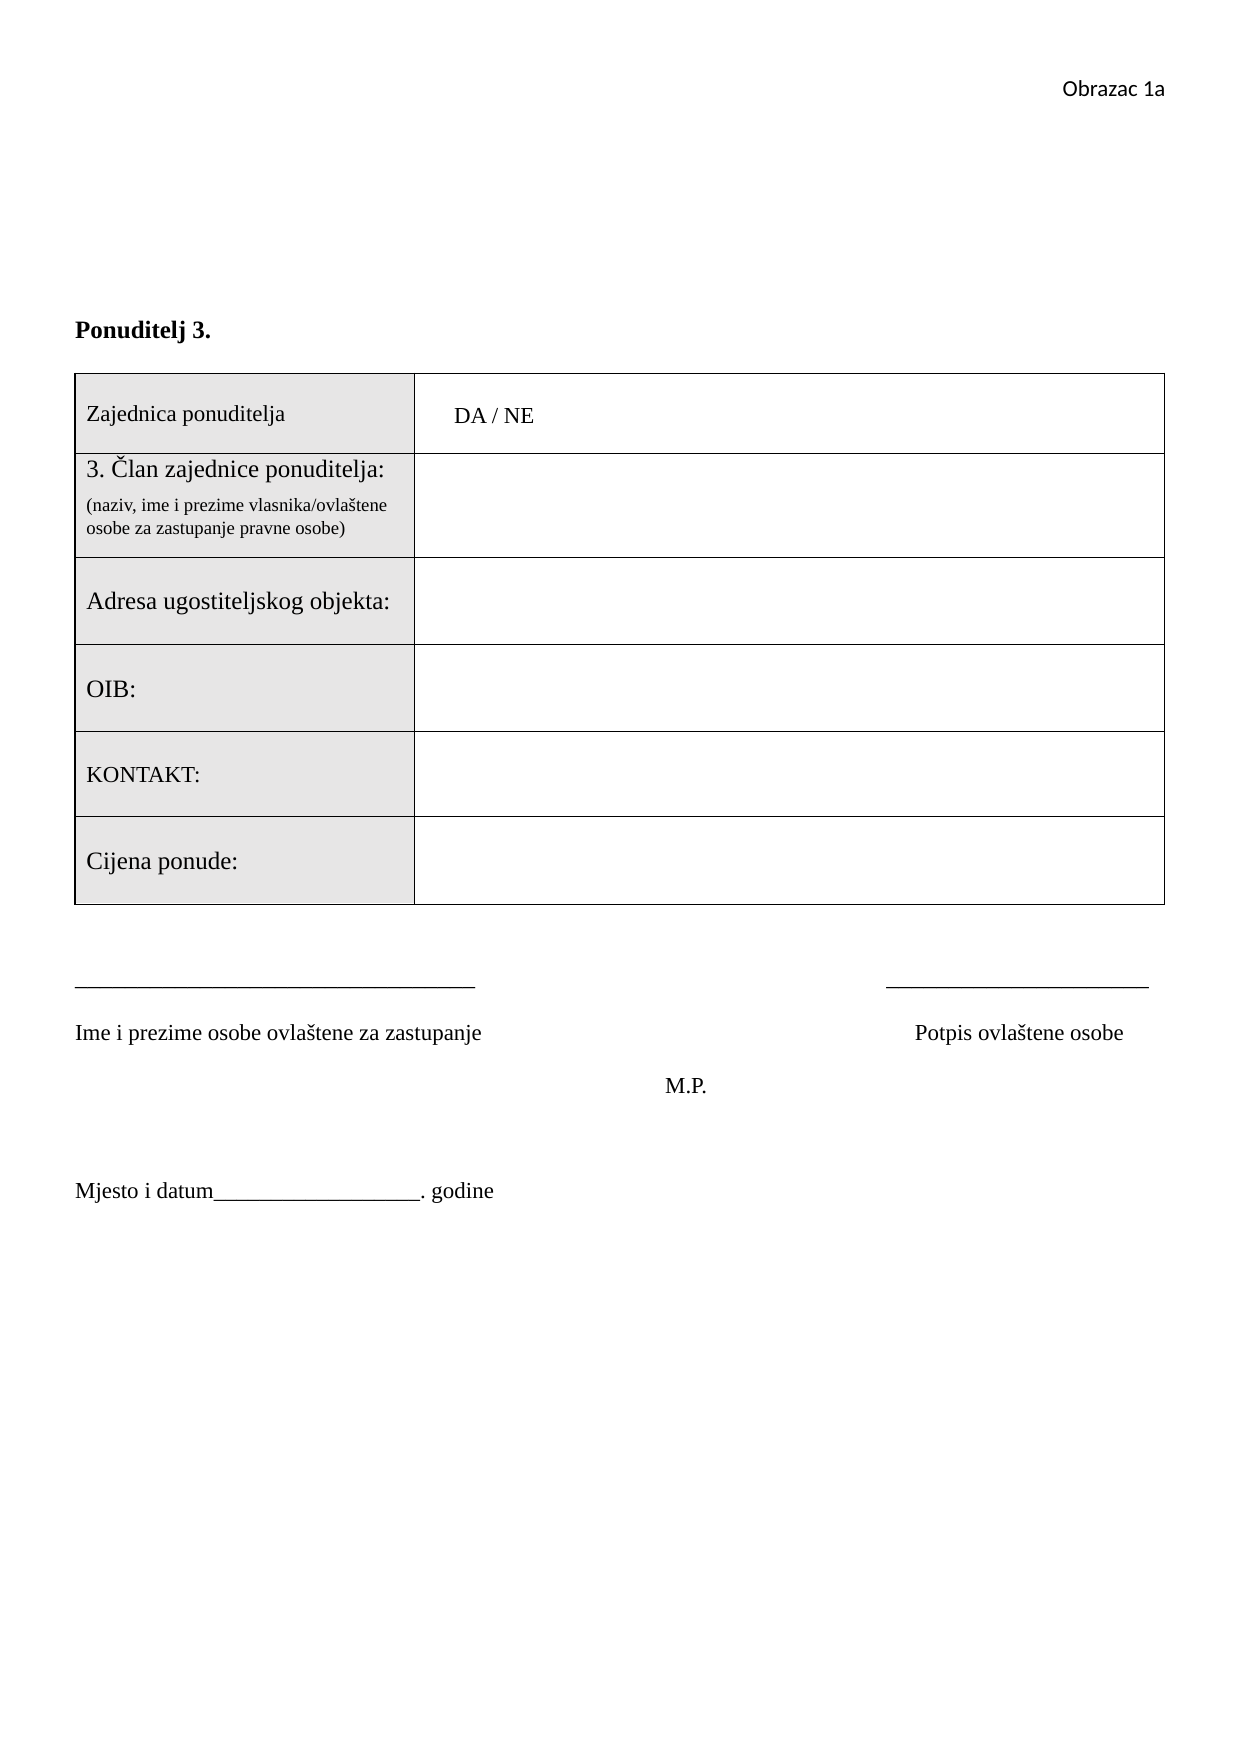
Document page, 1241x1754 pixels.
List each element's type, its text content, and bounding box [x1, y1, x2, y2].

table_cell [415, 558, 1164, 644]
table_cell 3. Član zajednice ponuditelja: (naziv, ime i prezime vlasnika/ovlaštene osobe za zastupanje pravne osobe) [76, 454, 414, 557]
table_cell [415, 817, 1164, 903]
table_cell Adresa ugostiteljskog objekta: [76, 558, 414, 644]
text Ponuditelj 3. [75, 315, 1165, 344]
text Mjesto i datum__________________. godine [75, 1178, 1165, 1204]
table_cell [415, 645, 1164, 731]
table_cell OIB: [76, 645, 414, 731]
text ________________________________ _____________________ [75, 962, 1165, 991]
text Ime i prezime osobe ovlaštene za zastupanje Potpis ovlaštene osobe [75, 1019, 1165, 1046]
text M.P. [75, 1072, 1165, 1098]
table_cell [415, 454, 1164, 557]
table_header Zajednica ponuditelja [76, 374, 414, 453]
table_header DA / NE [415, 374, 1164, 453]
table_cell KONTAKT: [76, 732, 414, 816]
table_cell [415, 732, 1164, 816]
table_cell Cijena ponude: [76, 817, 414, 903]
